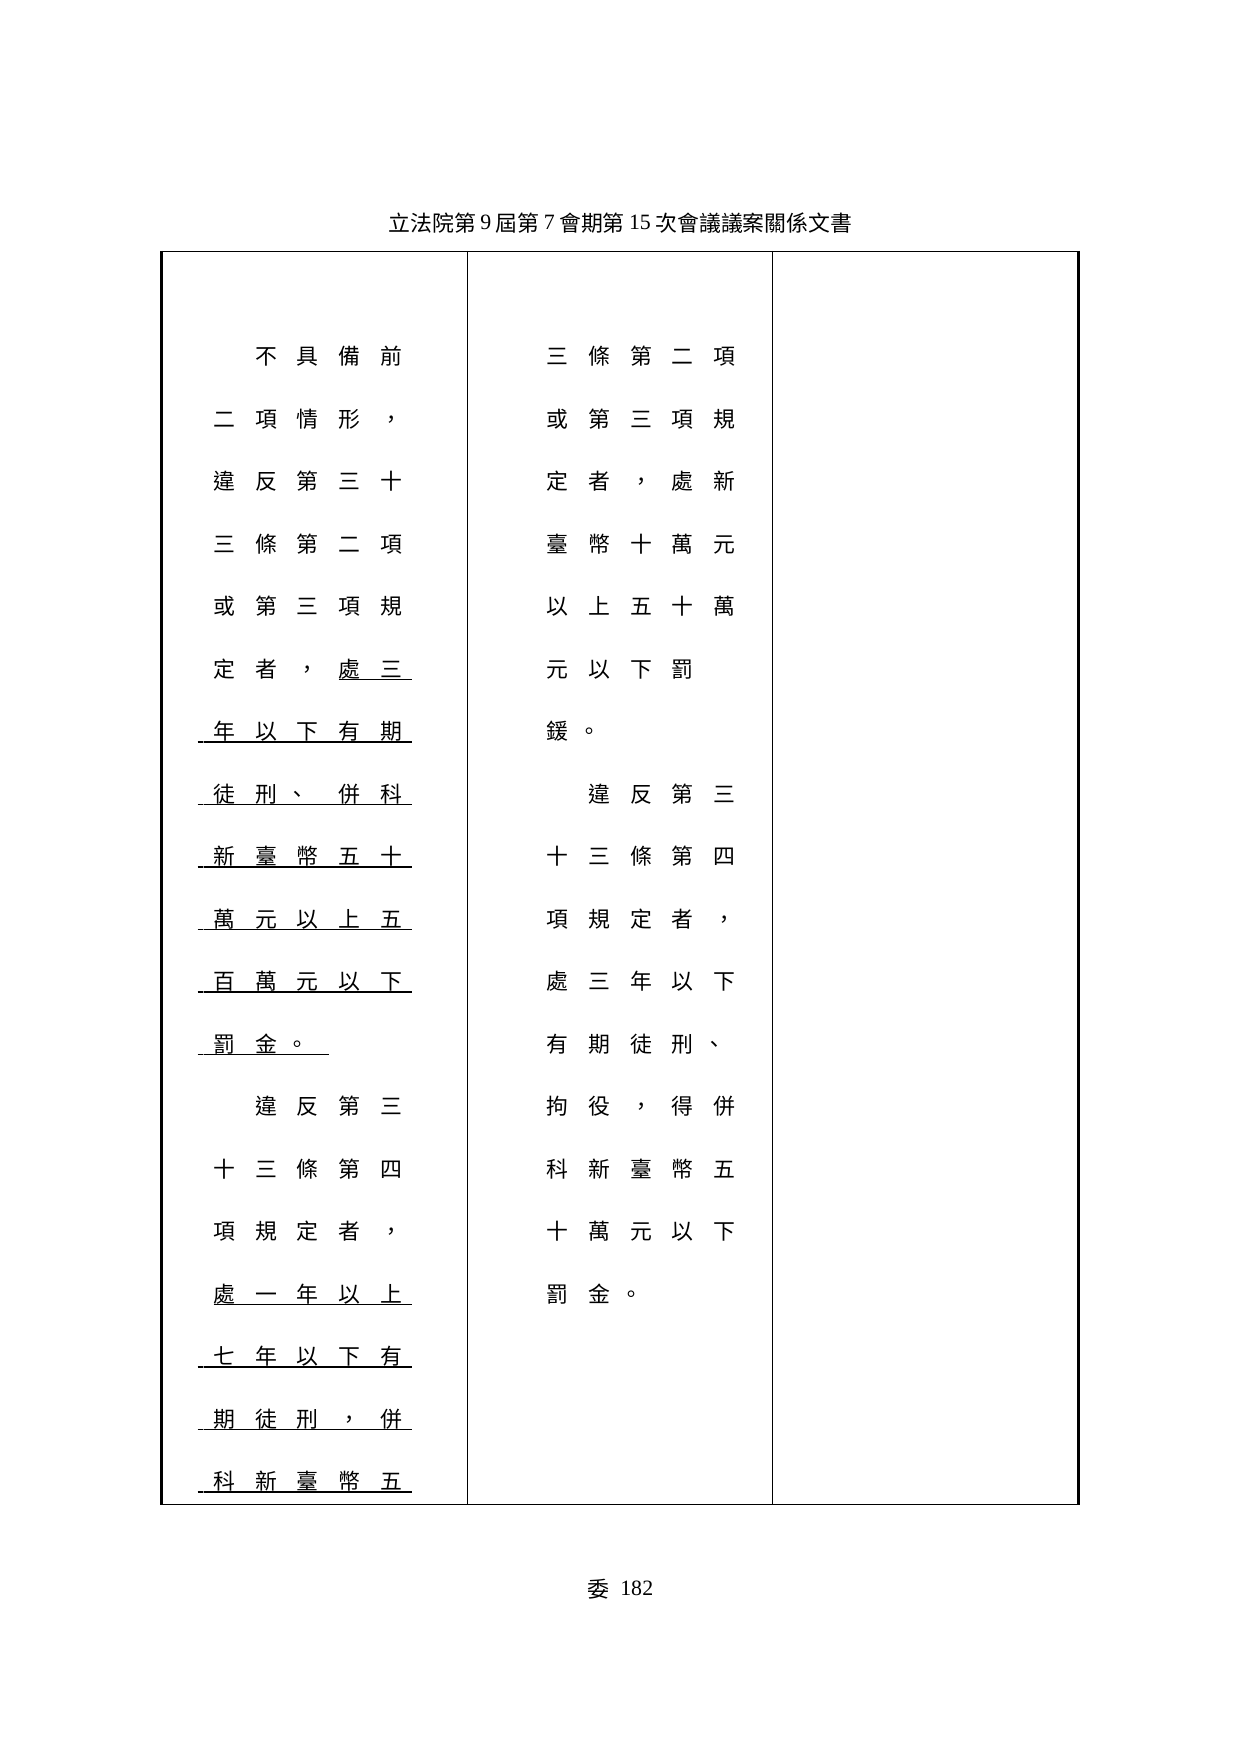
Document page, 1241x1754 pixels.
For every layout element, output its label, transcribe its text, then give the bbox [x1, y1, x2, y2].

table_cell 三條第二項或第三項規定者，處新臺幣十萬元以上五十萬元以下罰鍰。 違反第三十三條第四項規定者，處三年以下有期徒刑、拘役，得併科新臺幣五十萬元以下罰金。 [468, 252, 772, 1504]
table_cell 不具備前二項情形，違反第三十三條第二項或第三項規定者，處三年以下有期徒刑、併科新臺幣五十萬元以上五百萬元以下罰金。 違反第三十三條第四項規定者，處一年以上七年以下有期徒刑，併科新臺幣五 [163, 252, 467, 1504]
table_cell [773, 252, 1077, 1504]
